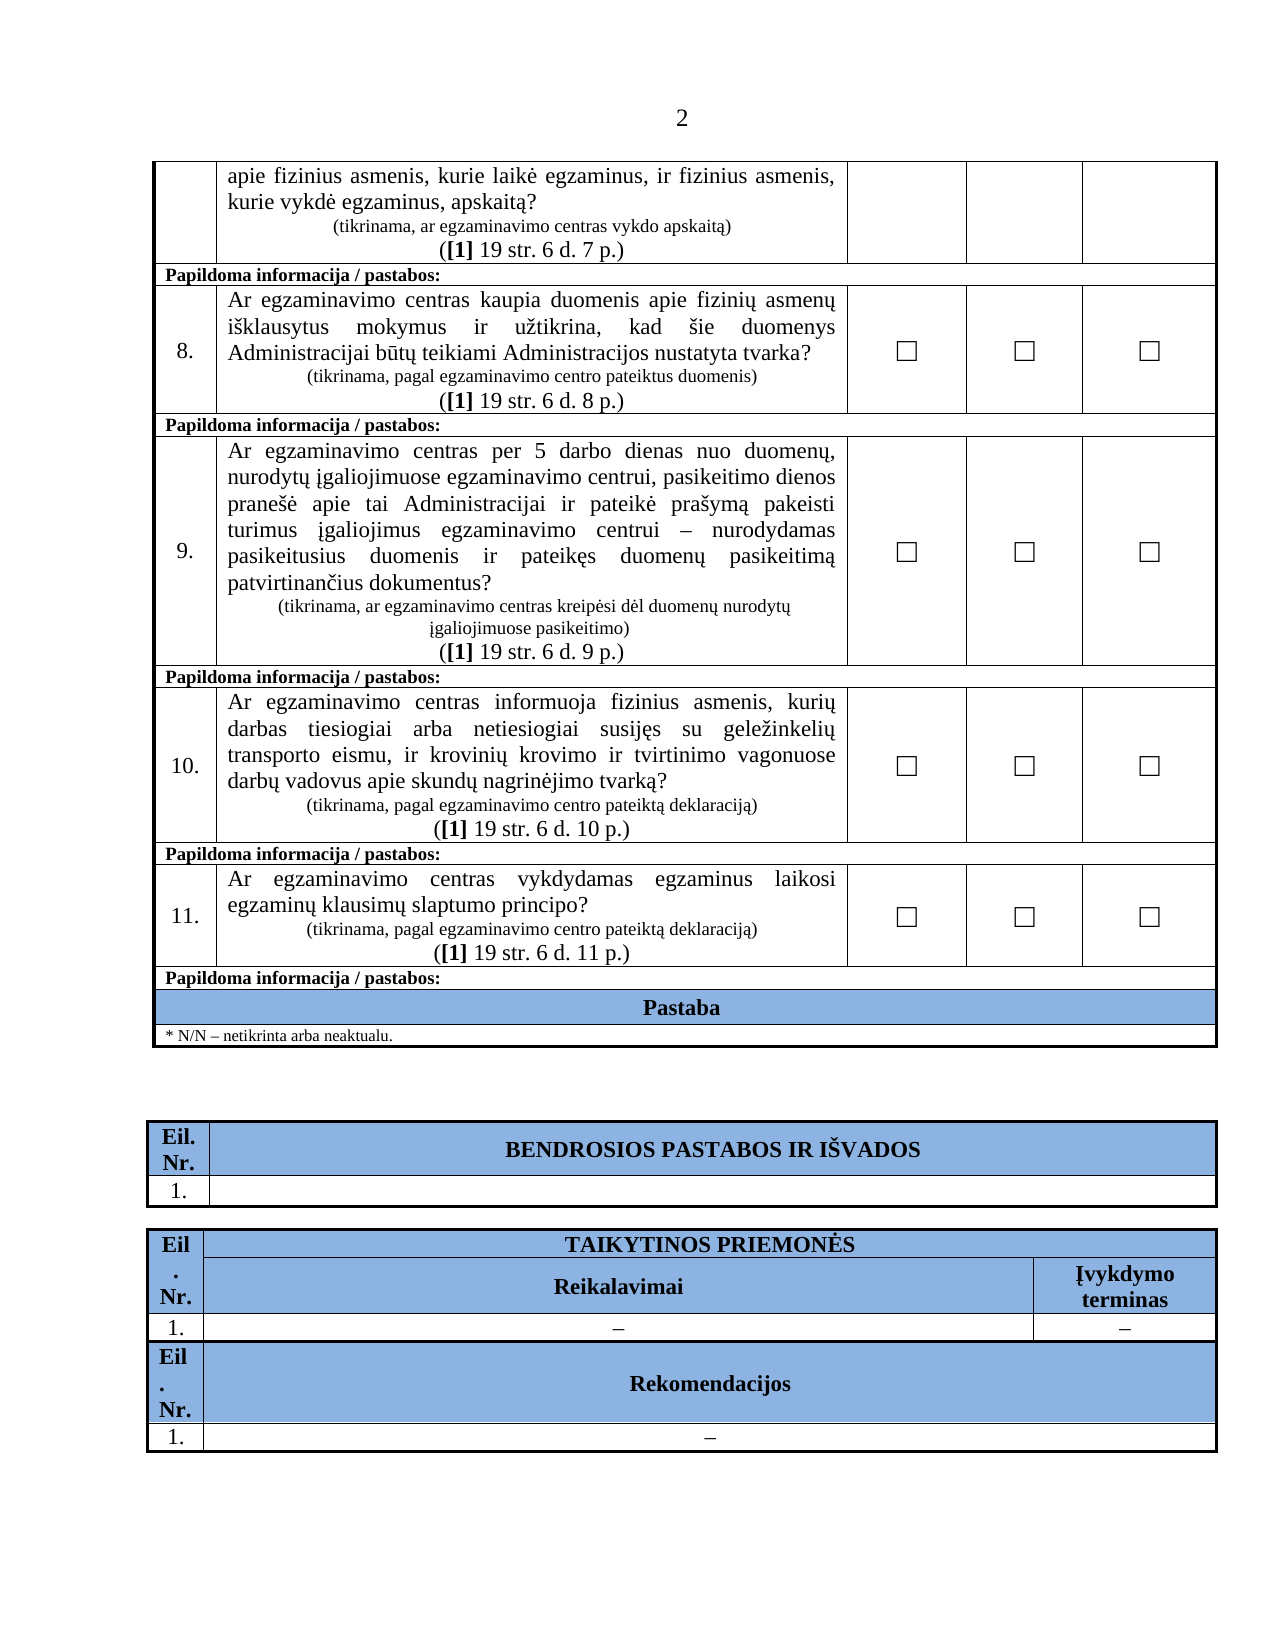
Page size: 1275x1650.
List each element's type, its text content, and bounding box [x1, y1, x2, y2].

table_cell 11. [156, 865, 216, 966]
table_cell □ [848, 688, 966, 842]
table_cell * N/N – netikrinta arba neaktualu. [156, 1025, 1215, 1044]
table_cell apie fizinius asmenis, kurie laikė egzaminus, ir fizinius asmenis, kurie vykdė egzaminus, apskaitą? (tikrinama, ar egzaminavimo centras vykdo apskaitą) ([1] 19 str. 6 d. 7 p.) [217, 162, 847, 263]
table_cell [1083, 162, 1215, 263]
table_cell 1. [149, 1424, 203, 1450]
table_cell □ [1083, 286, 1215, 413]
table_cell – [204, 1314, 1033, 1340]
table_cell □ [848, 286, 966, 413]
table_cell □ [967, 688, 1082, 842]
table_cell Ar egzaminavimo centras vykdydamas egzaminus laikosi egzaminų klausimų slaptumo principo? (tikrinama, pagal egzaminavimo centro pateiktą deklaraciją) ([1] 19 str. 6 d. 11 p.) [217, 865, 847, 966]
table_cell Rekomendacijos [204, 1343, 1215, 1422]
table_cell – [204, 1424, 1215, 1450]
table_cell Papildoma informacija / pastabos: [156, 666, 1215, 687]
table_cell □ [1083, 688, 1215, 842]
table_cell Reikalavimai [204, 1258, 1033, 1313]
table_cell [848, 162, 966, 263]
table_cell 10. [156, 688, 216, 842]
table_cell 1. [149, 1176, 209, 1205]
table_header BENDROSIOS PASTABOS IR IŠVADOS [210, 1123, 1215, 1175]
table_cell □ [1083, 437, 1215, 664]
table_cell Eil. Nr. [149, 1343, 203, 1422]
table_cell Papildoma informacija / pastabos: [156, 967, 1215, 988]
table_cell Papildoma informacija / pastabos: [156, 843, 1215, 864]
table_cell Ar egzaminavimo centras informuoja fizinius asmenis, kurių darbas tiesiogiai arba netiesiogiai susijęs su geležinkelių transporto eismu, ir krovinių krovimo ir tvirtinimo vagonuose darbų vadovus apie skundų nagrinėjimo tvarką? (tikrinama, pagal egzaminavimo centro pateiktą deklaraciją) ([1] 19 str. 6 d. 10 p.) [217, 688, 847, 842]
table_cell Ar egzaminavimo centras kaupia duomenis apie fizinių asmenų išklausytus mokymus ir užtikrina, kad šie duomenys Administracijai būtų teikiami Administracijos nustatyta tvarka? (tikrinama, pagal egzaminavimo centro pateiktus duomenis) ([1] 19 str. 6 d. 8 p.) [217, 286, 847, 413]
table_cell Papildoma informacija / pastabos: [156, 414, 1215, 436]
table_cell □ [1083, 865, 1215, 966]
table_cell – [1034, 1314, 1215, 1340]
table_header Eil. Nr. [149, 1123, 209, 1175]
table_header TAIKYTINOS PRIEMONĖS [204, 1231, 1215, 1257]
table_cell Ar egzaminavimo centras per 5 darbo dienas nuo duomenų, nurodytų įgaliojimuose egzaminavimo centrui, pasikeitimo dienos pranešė apie tai Administracijai ir pateikė prašymą pakeisti turimus įgaliojimus egzaminavimo centrui – nurodydamas pasikeitusius duomenis ir pateikęs duomenų pasikeitimą patvirtinančius dokumentus? (tikrinama, ar egzaminavimo centras kreipėsi dėl duomenų nurodytų įgaliojimuose pasikeitimo) ([1] 19 str. 6 d. 9 p.) [217, 437, 847, 664]
table_cell □ [967, 437, 1082, 664]
table_cell 9. [156, 437, 216, 664]
table_cell □ [967, 865, 1082, 966]
table_cell [967, 162, 1082, 263]
table_cell 1. [149, 1314, 203, 1340]
table_cell 8. [156, 286, 216, 413]
table_cell [210, 1176, 1215, 1205]
table_cell Pastaba [156, 990, 1215, 1024]
table_cell □ [848, 865, 966, 966]
table_header Eil. Nr. [149, 1231, 203, 1313]
table_cell Įvykdymo terminas [1034, 1258, 1215, 1313]
table_cell [156, 162, 216, 263]
table_cell □ [848, 437, 966, 664]
table_cell □ [967, 286, 1082, 413]
table_cell Papildoma informacija / pastabos: [156, 264, 1215, 285]
